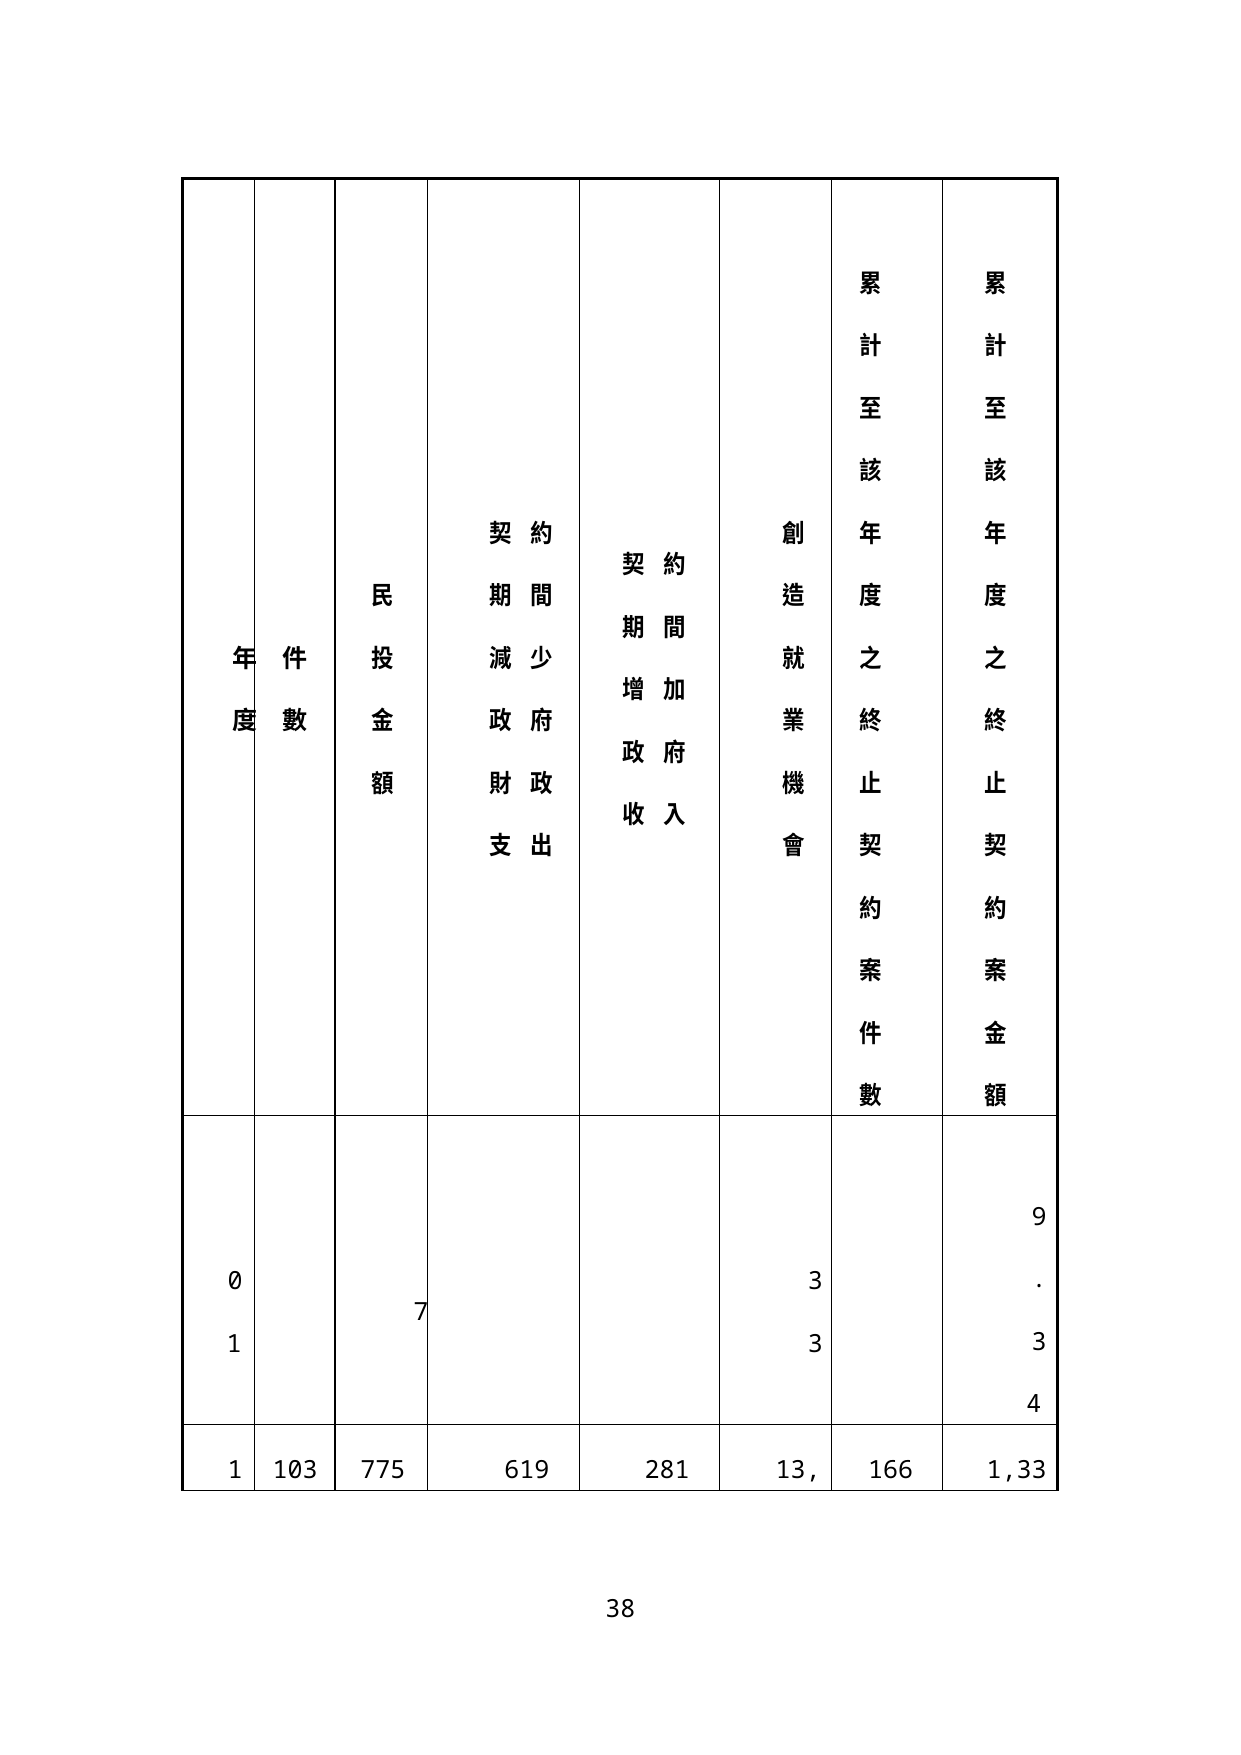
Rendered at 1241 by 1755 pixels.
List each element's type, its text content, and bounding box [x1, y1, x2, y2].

table_cell [580, 1116, 719, 1424]
table_cell 1,33 [943, 1425, 1056, 1490]
table_cell 33 [720, 1116, 831, 1424]
table_cell 1 [184, 1425, 254, 1490]
table_header 累計至該年度之終止契約案金額 [943, 180, 1056, 1115]
table_cell 619 [428, 1425, 579, 1490]
table_cell 775 [336, 1425, 427, 1490]
table_cell [832, 1116, 942, 1424]
table_cell 9.34 [943, 1116, 1056, 1424]
table_header 契約期間增加政府收入 [580, 180, 719, 1115]
table_header 年度 [184, 180, 254, 1115]
table_cell 166 [832, 1425, 942, 1490]
table_cell [255, 1116, 334, 1424]
table_cell [428, 1116, 579, 1424]
table_cell 01 [184, 1116, 254, 1424]
table_cell 13, [720, 1425, 831, 1490]
table_header 創造就業機會 [720, 180, 831, 1115]
table_cell 7 [336, 1116, 427, 1424]
table_cell 281 [580, 1425, 719, 1490]
table_cell 103 [255, 1425, 334, 1490]
table_header 件數 [255, 180, 334, 1115]
table_header 契約期間減少政府財政支出 [428, 180, 579, 1115]
table_header 累計至該年度之終止契約案件數 [832, 180, 942, 1115]
table_header 民投金額 [336, 180, 427, 1115]
